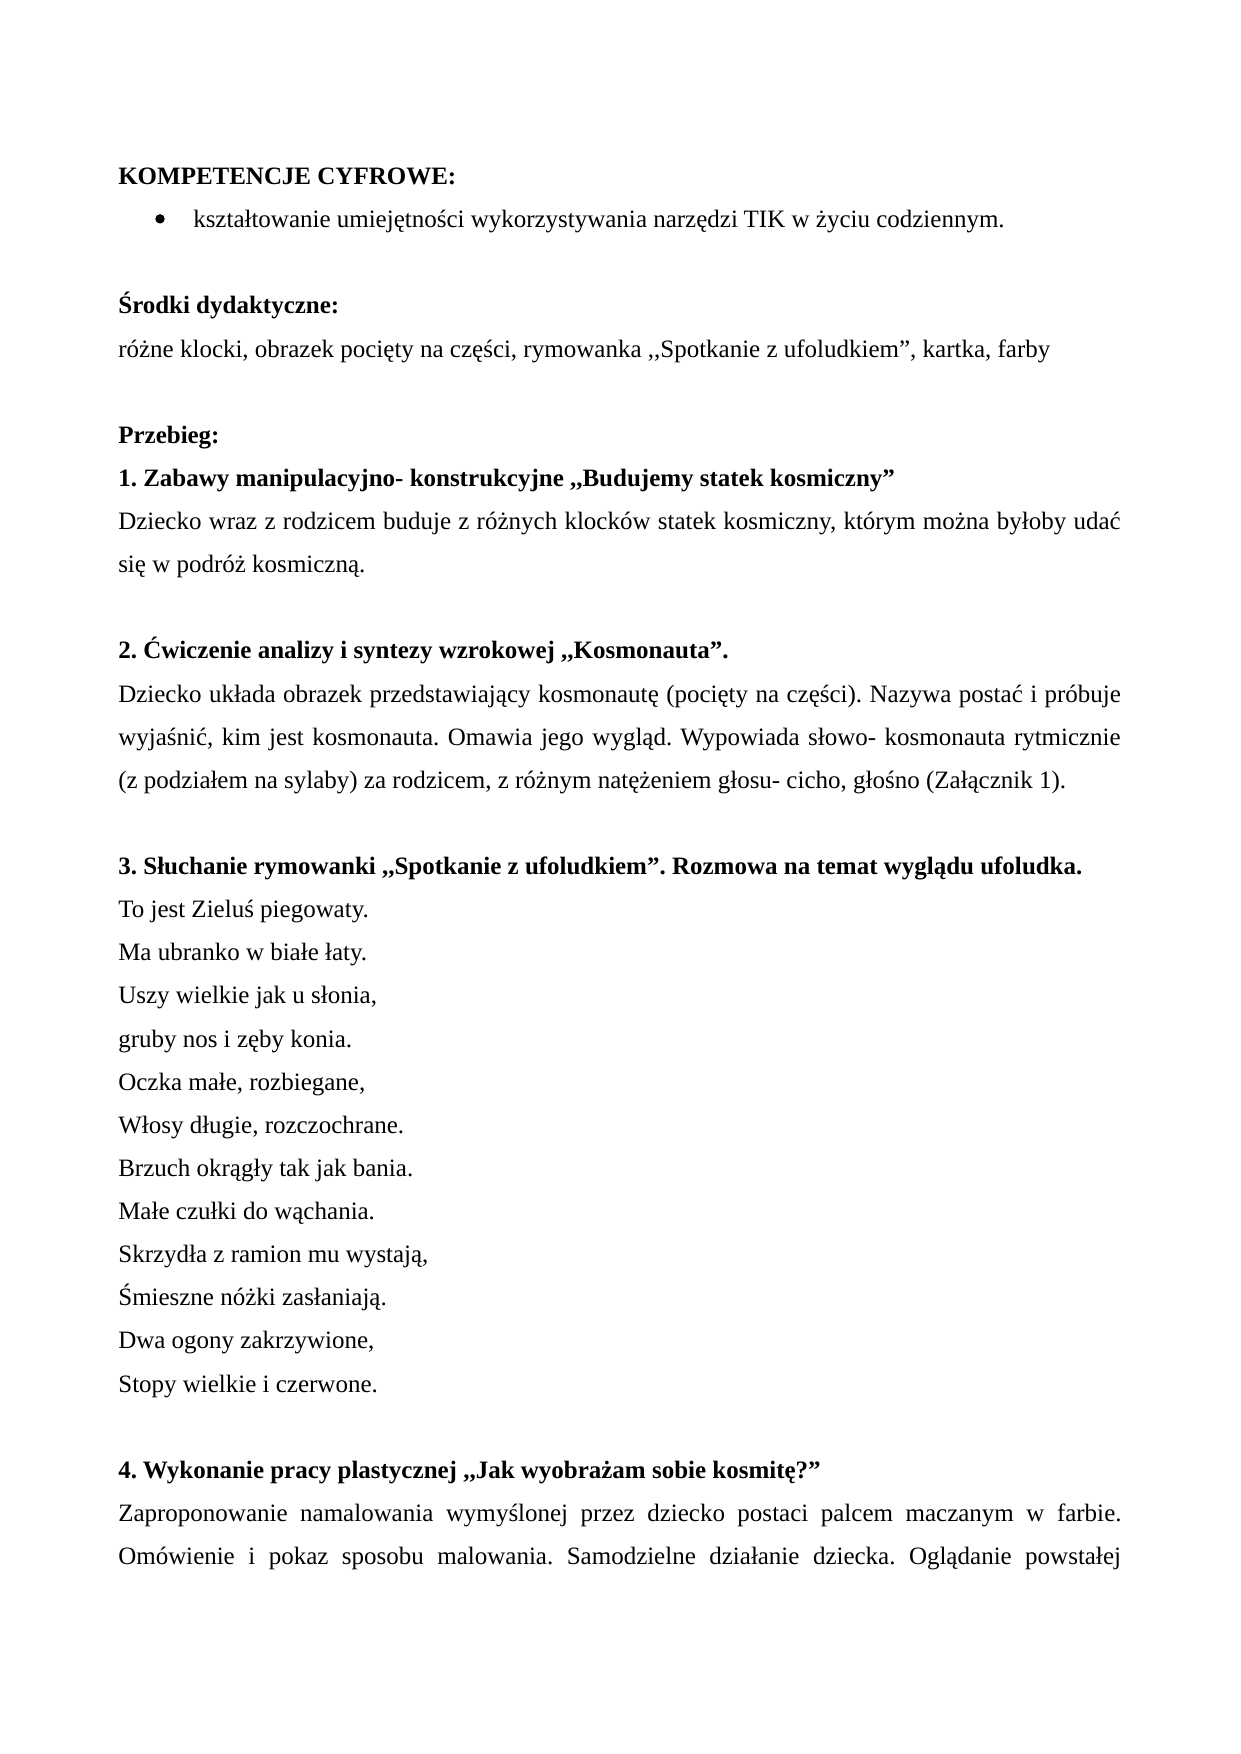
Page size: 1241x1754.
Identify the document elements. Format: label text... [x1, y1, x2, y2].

subtitle gruby nos i zęby konia. [118, 1024, 1122, 1052]
text KOMPETENCJE CYFROWE: [118, 161, 1122, 190]
list kształtowanie umiejętności wykorzystywania narzędzi TIK w życiu codziennym. [156, 204, 1122, 233]
subtitle 1. Zabawy manipulacyjno- konstrukcyjne ,,Budujemy statek kosmiczny” [118, 463, 1122, 492]
subtitle Małe czułki do wąchania. [118, 1196, 1122, 1225]
subtitle To jest Zieluś piegowaty. [118, 894, 1122, 923]
subtitle Brzuch okrągły tak jak bania. [118, 1153, 1122, 1182]
subtitle Dziecko układa obrazek przedstawiający kosmonautę (pocięty na części). Nazywa postać i próbuje wyjaśnić, kim jest kosmonauta. Omawia jego wygląd. Wypowiada słowo- kosmonauta rytmicznie (z podziałem na sylaby) za rodzicem, z różnym natężeniem głosu- cicho, głośno (Załącznik 1). [118, 679, 1122, 794]
subtitle Przebieg: [118, 420, 1122, 449]
subtitle 2. Ćwiczenie analizy i syntezy wzrokowej ,,Kosmonauta”. [118, 636, 1122, 664]
subtitle Środki dydaktyczne: [118, 291, 1122, 319]
subtitle Włosy długie, rozczochrane. [118, 1110, 1122, 1139]
subtitle Uszy wielkie jak u słonia, [118, 981, 1122, 1009]
subtitle różne klocki, obrazek pocięty na części, rymowanka ,,Spotkanie z ufoludkiem”, kartka, farby [118, 334, 1122, 362]
subtitle Ma ubranko w białe łaty. [118, 937, 1122, 966]
subtitle Zaproponowanie namalowania wymyślonej przez dziecko postaci palcem maczanym w farbie. Omówienie i pokaz sposobu malowania. Samodzielne działanie dziecka. Oglądanie powstałej [118, 1498, 1122, 1570]
subtitle Śmieszne nóżki zasłaniają. [118, 1282, 1122, 1311]
subtitle 4. Wykonanie pracy plastycznej ,,Jak wyobrażam sobie kosmitę?” [118, 1455, 1122, 1484]
subtitle Oczka małe, rozbiegane, [118, 1067, 1122, 1096]
subtitle Dwa ogony zakrzywione, [118, 1326, 1122, 1354]
subtitle Stopy wielkie i czerwone. [118, 1369, 1122, 1397]
subtitle Skrzydła z ramion mu wystają, [118, 1239, 1122, 1268]
subtitle Dziecko wraz z rodzicem buduje z różnych klocków statek kosmiczny, którym można byłoby udać się w podróż kosmiczną. [118, 506, 1122, 578]
subtitle 3. Słuchanie rymowanki ,,Spotkanie z ufoludkiem”. Rozmowa na temat wyglądu ufoludka. [118, 851, 1122, 880]
